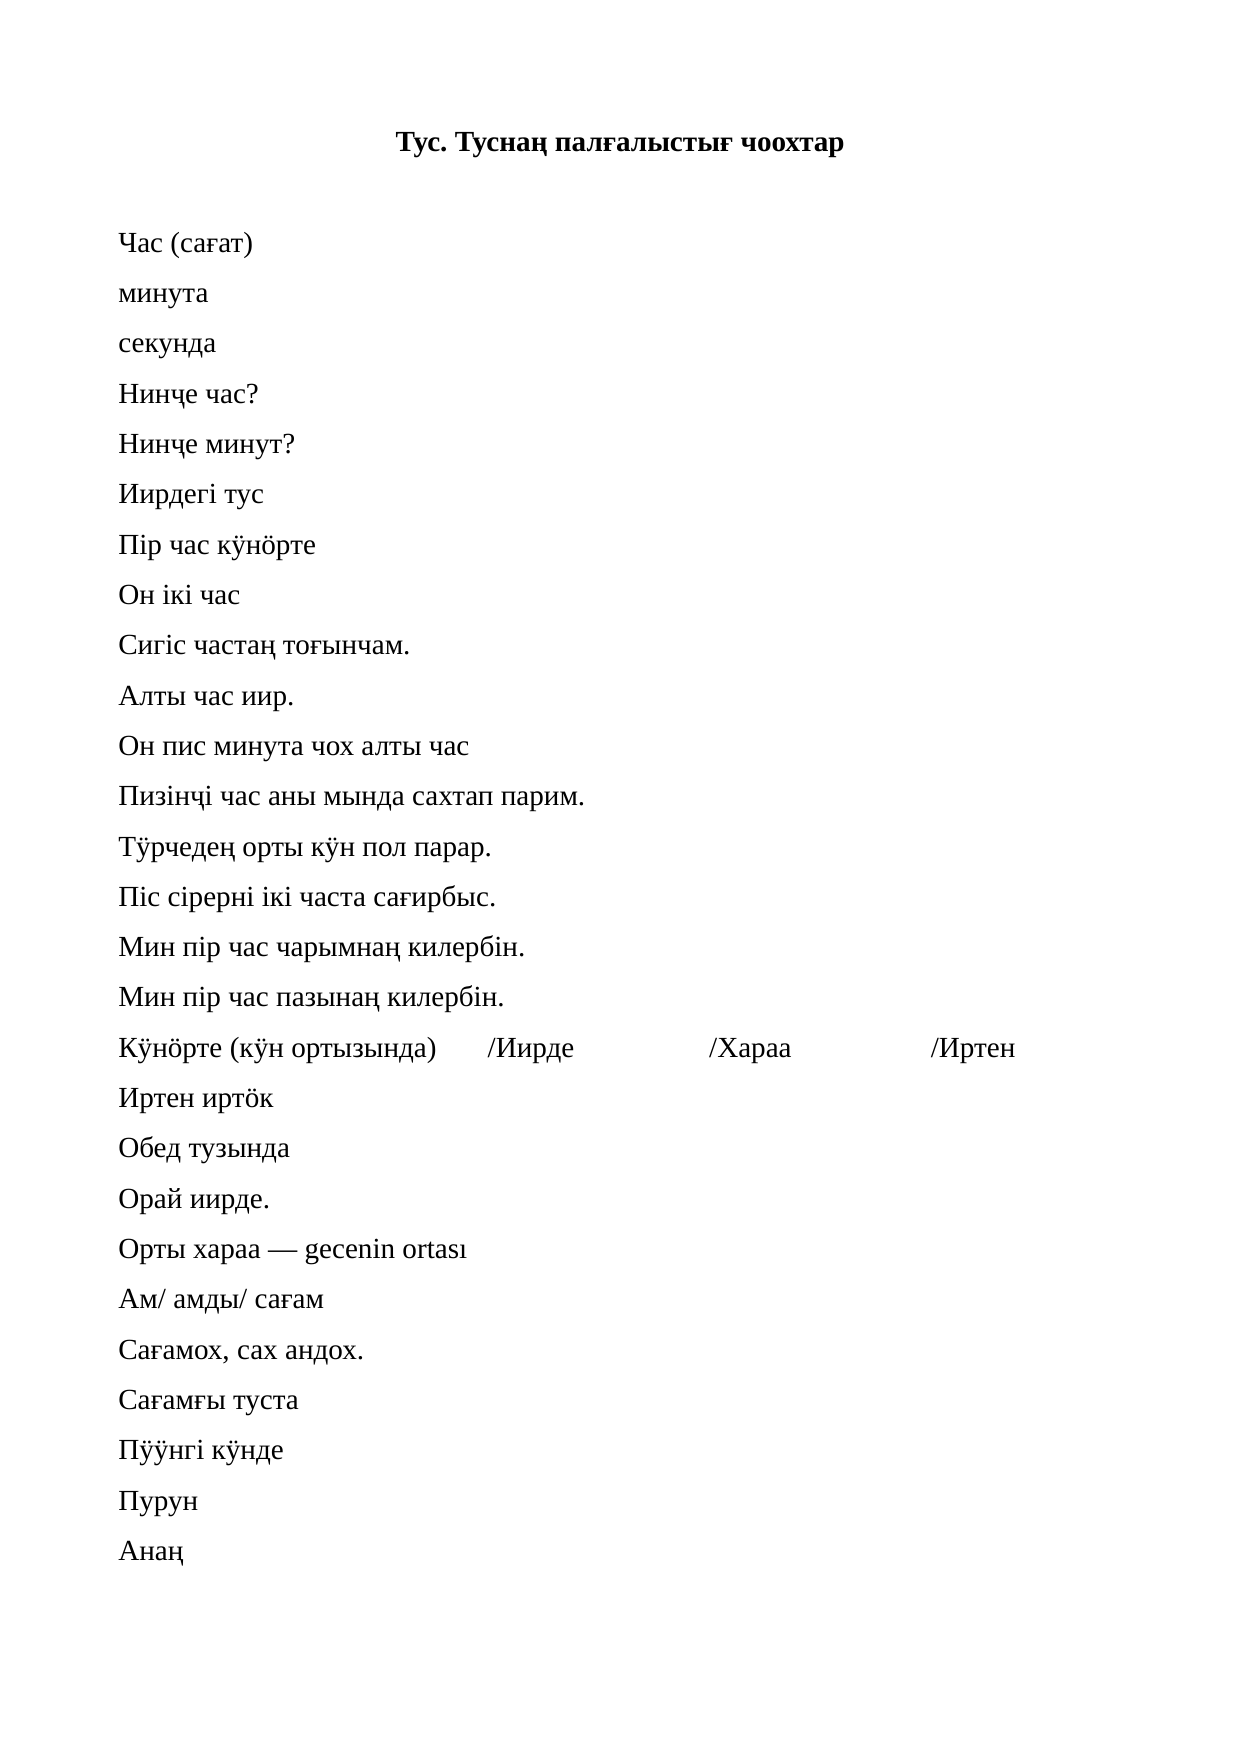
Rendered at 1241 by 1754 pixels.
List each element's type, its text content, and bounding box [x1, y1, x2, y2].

text Иртен иртӧк [118, 1080, 1122, 1114]
text Анаң [118, 1533, 1122, 1567]
text Сигіс частаң тоғынчам. [118, 627, 1122, 661]
text Сағамғы туста [118, 1382, 1122, 1416]
text Тус. Туснаң палғалыстығ чоохтар [118, 124, 1122, 158]
text Пизінҷі час аны мында сахтап парим. [118, 778, 1122, 812]
text Иирдегі тус [118, 476, 1122, 510]
text Мин пір час чарымнаң килербін. [118, 929, 1122, 963]
text Орты хараа — gecenin ortası [118, 1231, 1122, 1265]
text Ам/ амды/ сағам [118, 1281, 1122, 1315]
text Час (сағат) [118, 225, 1122, 258]
text Піс сірерні ікі часта сағирбыс. [118, 879, 1122, 912]
text Пӱӱнгi кӱнде [118, 1432, 1122, 1466]
text Мин пір час пазынаң килербін. [118, 979, 1122, 1013]
text Орай иирде. [118, 1181, 1122, 1214]
text Кӱнӧрте (кӱн ортызында) /Иирде /Хараа /Иртен [118, 1030, 1122, 1063]
text Пурун [118, 1483, 1122, 1516]
text секунда [118, 326, 1122, 359]
text Нинҷе минут? [118, 426, 1122, 460]
text Тӱрчедең орты кӱн пол парар. [118, 829, 1122, 862]
text Он пис минута чох алты час [118, 728, 1122, 762]
text Алты час иир. [118, 678, 1122, 711]
text минута [118, 275, 1122, 309]
text Пір час кӱнӧрте [118, 527, 1122, 560]
text Нинҷе час? [118, 376, 1122, 409]
text Сағамох, сах андох. [118, 1332, 1122, 1365]
text Он ікі час [118, 577, 1122, 611]
text Обед тузында [118, 1131, 1122, 1164]
